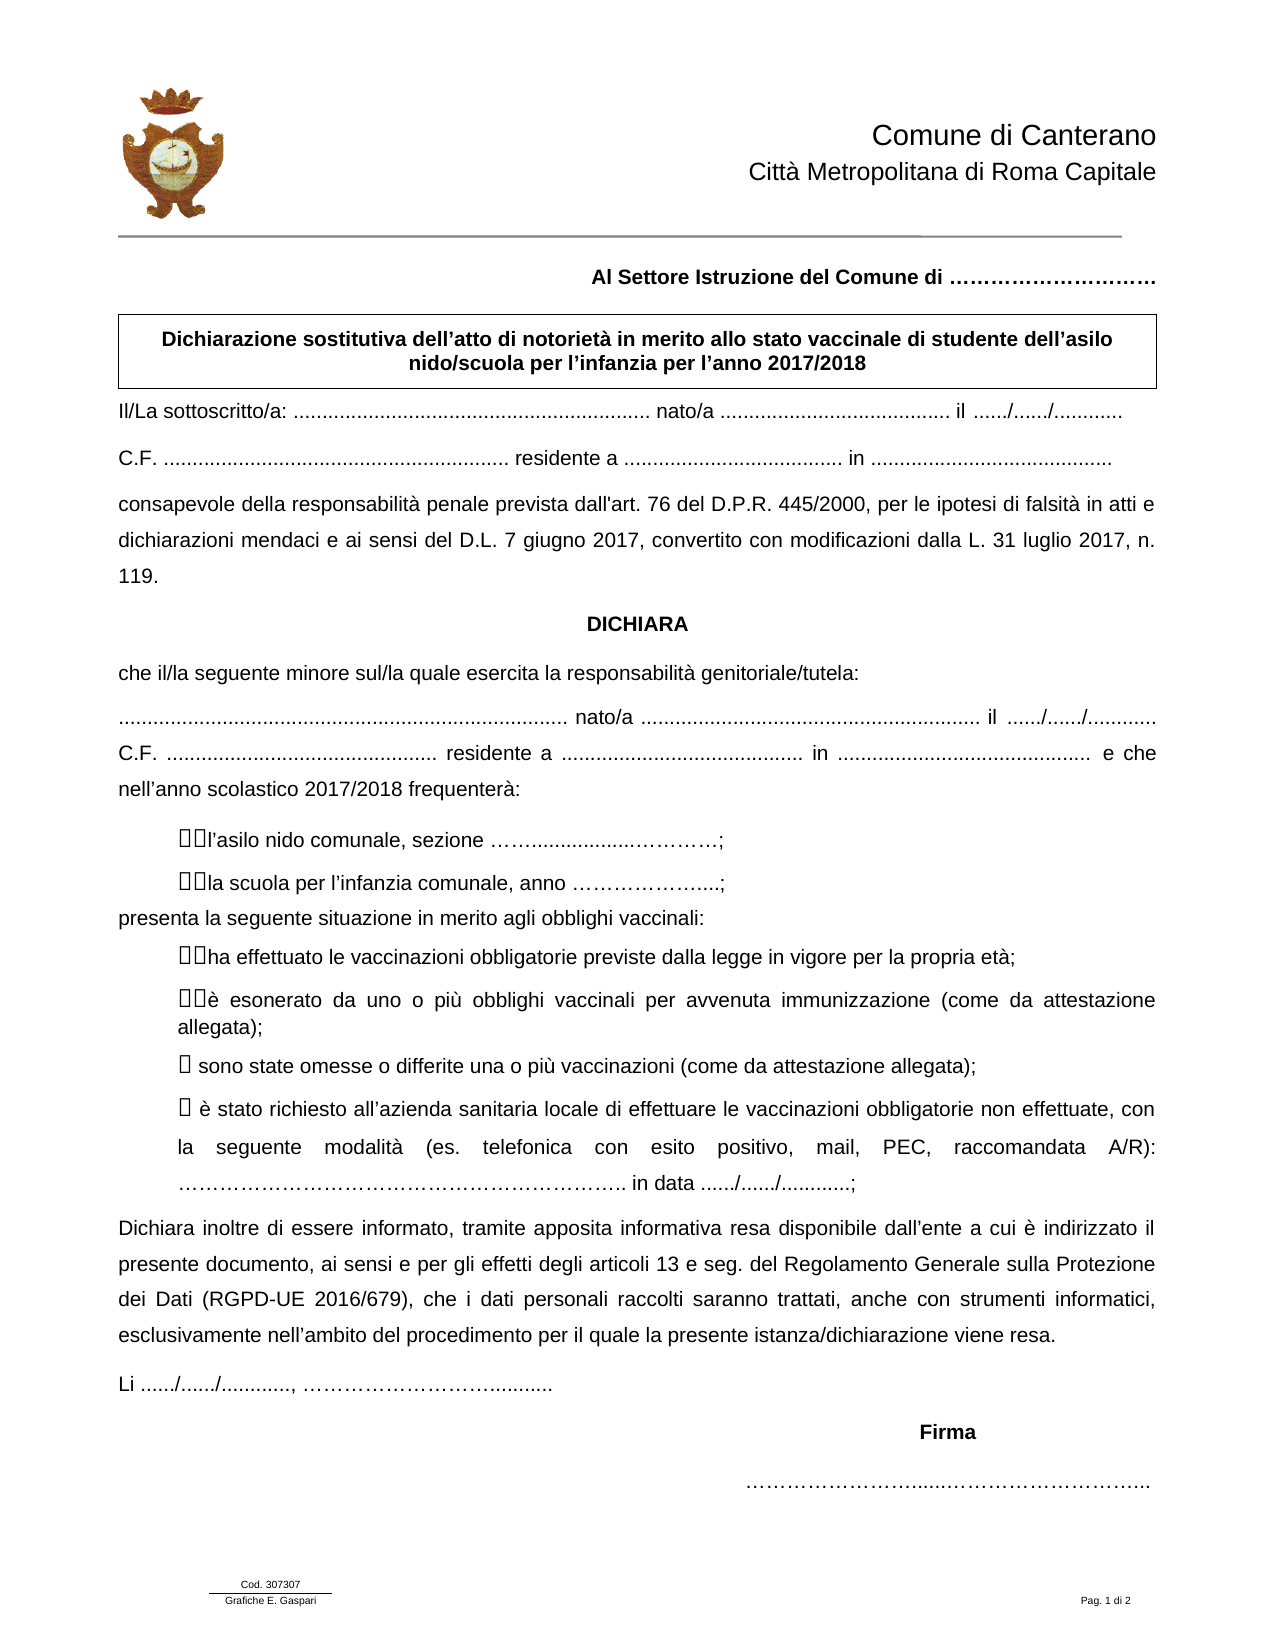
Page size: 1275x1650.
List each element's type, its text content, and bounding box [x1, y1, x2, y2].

text ha effettuato le vaccinazioni obbligatorie previste dalla legge in vigore per la propria età; [177, 938, 1157, 972]
text Il/La sottoscritto/a: .............................................................. nato/a ........................................ il ....../....../............ [118, 399, 1157, 423]
picture [122, 87, 224, 219]
text Al Settore Istruzione del Comune di ………………………… [118, 265, 1157, 289]
text Li ....../....../............, ………………………........... [118, 1372, 1157, 1396]
text ……………………......………………………... [118, 1468, 1157, 1492]
text DICHIARA [118, 612, 1157, 636]
text Dichiara inoltre di essere informato, tramite apposita informativa resa disponibile dall’ente a cui è indirizzato il presente documento, ai sensi e per gli effetti degli articoli 13 e seg. del Regolamento Generale sulla Protezione dei Dati (RGPD-UE 2016/679), che i dati personali raccolti saranno trattati, anche con strumenti informatici, esclusivamente nell’ambito del procedimento per il quale la presente istanza/dichiarazione viene resa. [118, 1215, 1157, 1347]
text che il/la seguente minore sul/la quale esercita la responsabilità genitoriale/tutela: [118, 661, 1157, 684]
table_header Dichiarazione sostitutiva dell’atto di notorietà in merito allo stato vaccinale di studente dell’asilo nido/scuola per l’infanzia per l’anno 2017/2018 [119, 315, 1156, 388]
text  è stato richiesto all’azienda sanitaria locale di effettuare le vaccinazioni obbligatorie non effettuate, con la seguente modalità (es. telefonica con esito positivo, mail, PEC, raccomandata A/R): ……………………………………………………….. in data ....../....../............; [177, 1089, 1157, 1195]
text la scuola per l’infanzia comunale, anno ………………....; [177, 863, 1157, 897]
text l’asilo nido comunale, sezione ……..................…………; [177, 821, 1157, 855]
text C.F. ............................................................ residente a ...................................... in .......................................... [118, 445, 1157, 469]
text Comune di Canterano [224, 118, 1157, 152]
text Città Metropolitana di Roma Capitale [224, 157, 1157, 185]
text  sono state omesse o differite una o più vaccinazioni (come da attestazione allegata); [177, 1047, 1157, 1081]
text .............................................................................. nato/a ........................................................... il ....../....../............ C.F. ............................................... residente a .......................................... in ............................................ e che nell’anno scolastico 2017/2018 frequenterà: [118, 705, 1157, 801]
text è esonerato da uno o più obblighi vaccinali per avvenuta immunizzazione (come da attestazione allegata); [177, 980, 1157, 1038]
text presenta la seguente situazione in merito agli obblighi vaccinali: [118, 906, 1157, 930]
text Firma [118, 1420, 1157, 1444]
text consapevole della responsabilità penale prevista dall'art. 76 del D.P.R. 445/2000, per le ipotesi di falsità in atti e dichiarazioni mendaci e ai sensi del D.L. 7 giugno 2017, convertito con modificazioni dalla L. 31 luglio 2017, n. 119. [118, 492, 1157, 588]
